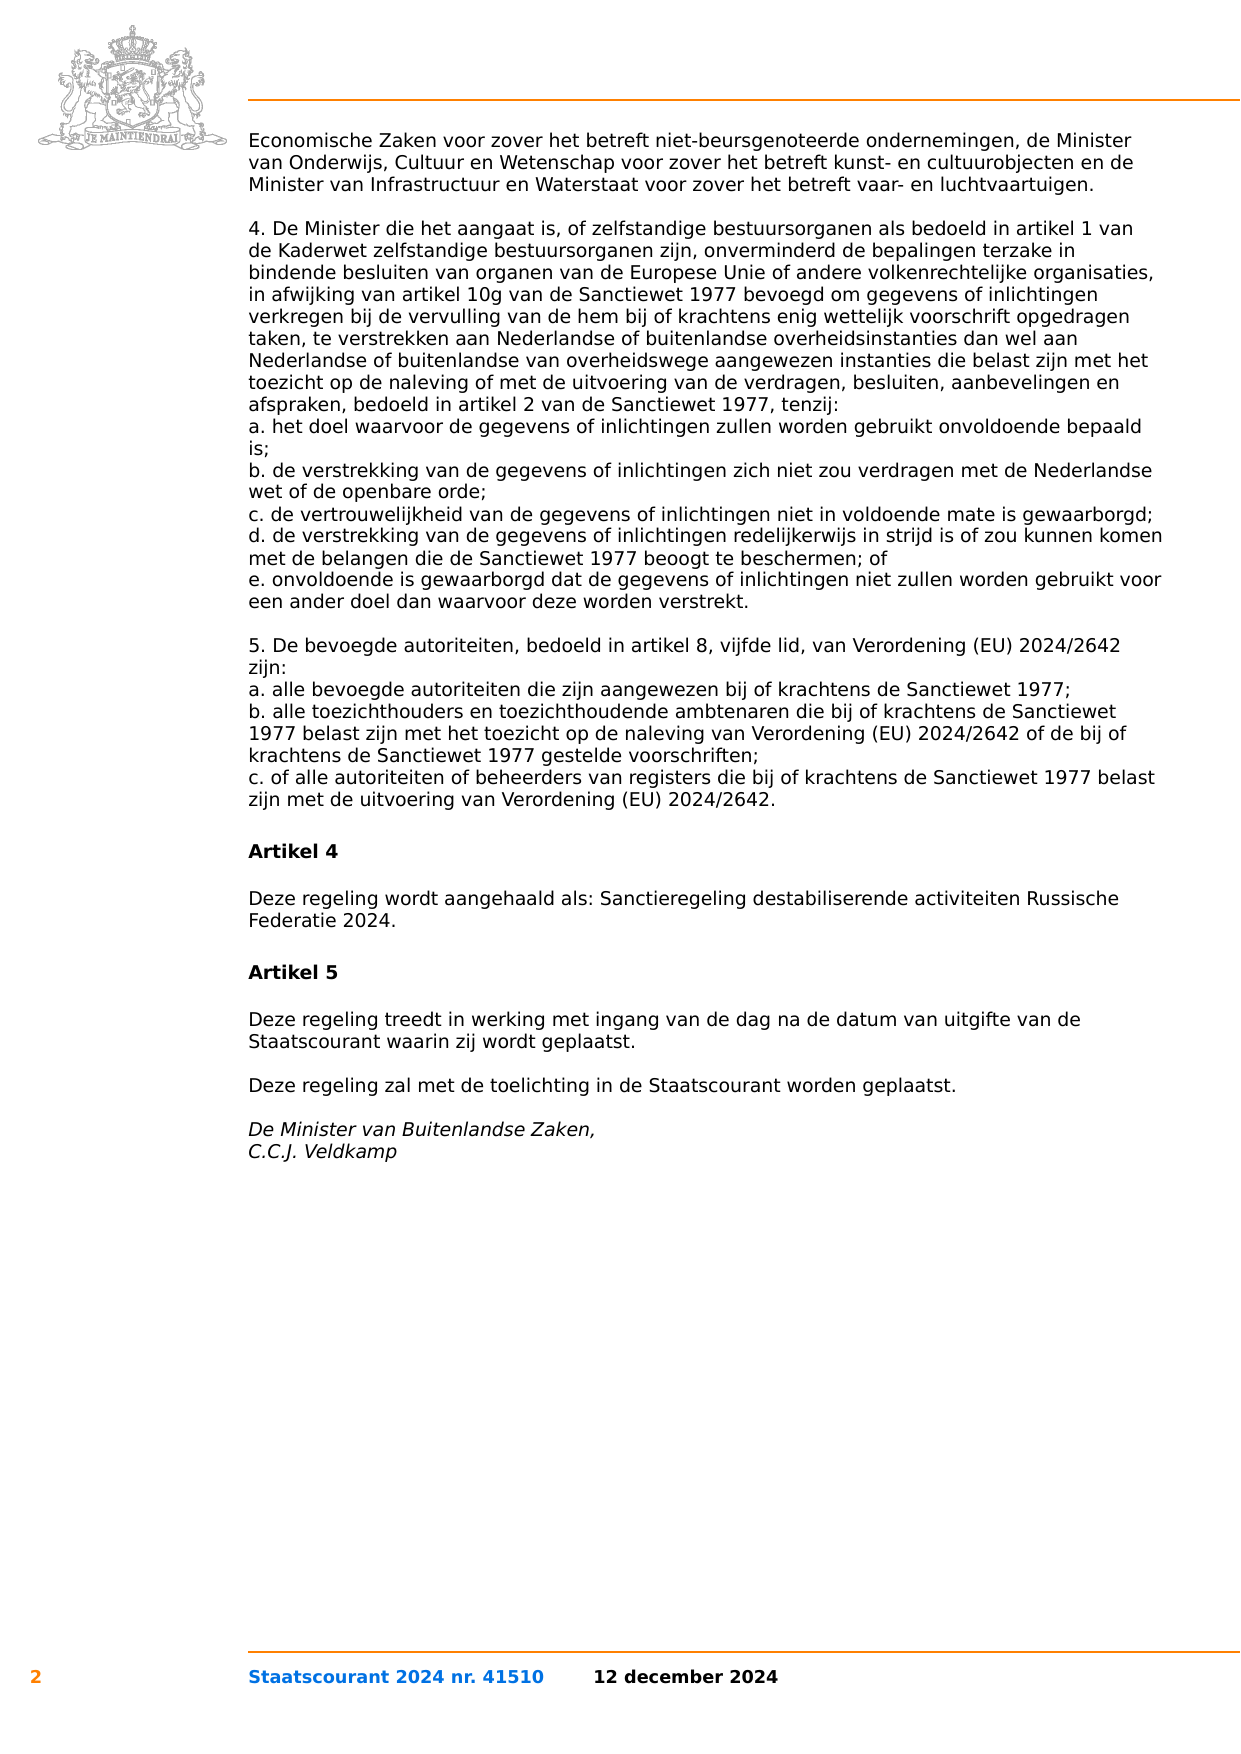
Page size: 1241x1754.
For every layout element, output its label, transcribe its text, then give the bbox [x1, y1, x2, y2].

subtitle Artikel 4 [248, 841, 1163, 863]
text b. de verstrekking van de gegevens of inlichtingen zich niet zou verdragen met de Nederlandse wet of de openbare orde; [248, 459, 1163, 503]
text Deze regeling zal met de toelichting in de Staatscourant worden geplaatst. [248, 1075, 1163, 1097]
picture [38, 25, 227, 150]
text b. alle toezichthouders en toezichthoudende ambtenaren die bij of krachtens de Sanctiewet 1977 belast zijn met het toezicht op de naleving van Verordening (EU) 2024/2642 of de bij of krachtens de Sanctiewet 1977 gestelde voorschriften; [248, 701, 1163, 767]
text a. het doel waarvoor de gegevens of inlichtingen zullen worden gebruikt onvoldoende bepaald is; [248, 416, 1163, 459]
text 4. De Minister die het aangaat is, of zelfstandige bestuursorganen als bedoeld in artikel 1 van de Kaderwet zelfstandige bestuursorganen zijn, onverminderd de bepalingen terzake in bindende besluiten van organen van de Europese Unie of andere volkenrechtelijke organisaties, in afwijking van artikel 10g van de Sanctiewet 1977 bevoegd om gegevens of inlichtingen verkregen bij de vervulling van de hem bij of krachtens enig wettelijk voorschrift opgedragen taken, te verstrekken aan Nederlandse of buitenlandse overheidsinstanties dan wel aan Nederlandse of buitenlandse van overheidswege aangewezen instanties die belast zijn met het toezicht op de naleving of met de uitvoering van de verdragen, besluiten, aanbevelingen en afspraken, bedoeld in artikel 2 van de Sanctiewet 1977, tenzij: [248, 218, 1163, 416]
text De Minister van Buitenlandse Zaken, C.C.J. Veldkamp [248, 1119, 1163, 1163]
text 5. De bevoegde autoriteiten, bedoeld in artikel 8, vijfde lid, van Verordening (EU) 2024/2642 zijn: [248, 635, 1163, 679]
text c. of alle autoriteiten of beheerders van registers die bij of krachtens de Sanctiewet 1977 belast zijn met de uitvoering van Verordening (EU) 2024/2642. [248, 767, 1163, 811]
text a. alle bevoegde autoriteiten die zijn aangewezen bij of krachtens de Sanctiewet 1977; [248, 679, 1163, 701]
subtitle Artikel 5 [248, 962, 1163, 984]
text Deze regeling wordt aangehaald als: Sanctieregeling destabiliserende activiteiten Russische Federatie 2024. [248, 888, 1163, 932]
text c. de vertrouwelijkheid van de gegevens of inlichtingen niet in voldoende mate is gewaarborgd; [248, 503, 1163, 525]
text e. onvoldoende is gewaarborgd dat de gegevens of inlichtingen niet zullen worden gebruikt voor een ander doel dan waarvoor deze worden verstrekt. [248, 569, 1163, 613]
text Deze regeling treedt in werking met ingang van de dag na de datum van uitgifte van de Staatscourant waarin zij wordt geplaatst. [248, 1009, 1163, 1053]
text Economische Zaken voor zover het betreft niet-beursgenoteerde ondernemingen, de Minister van Onderwijs, Cultuur en Wetenschap voor zover het betreft kunst- en cultuurobjecten en de Minister van Infrastructuur en Waterstaat voor zover het betreft vaar- en luchtvaartuigen. [248, 130, 1163, 196]
text d. de verstrekking van de gegevens of inlichtingen redelijkerwijs in strijd is of zou kunnen komen met de belangen die de Sanctiewet 1977 beoogt te beschermen; of [248, 525, 1163, 569]
